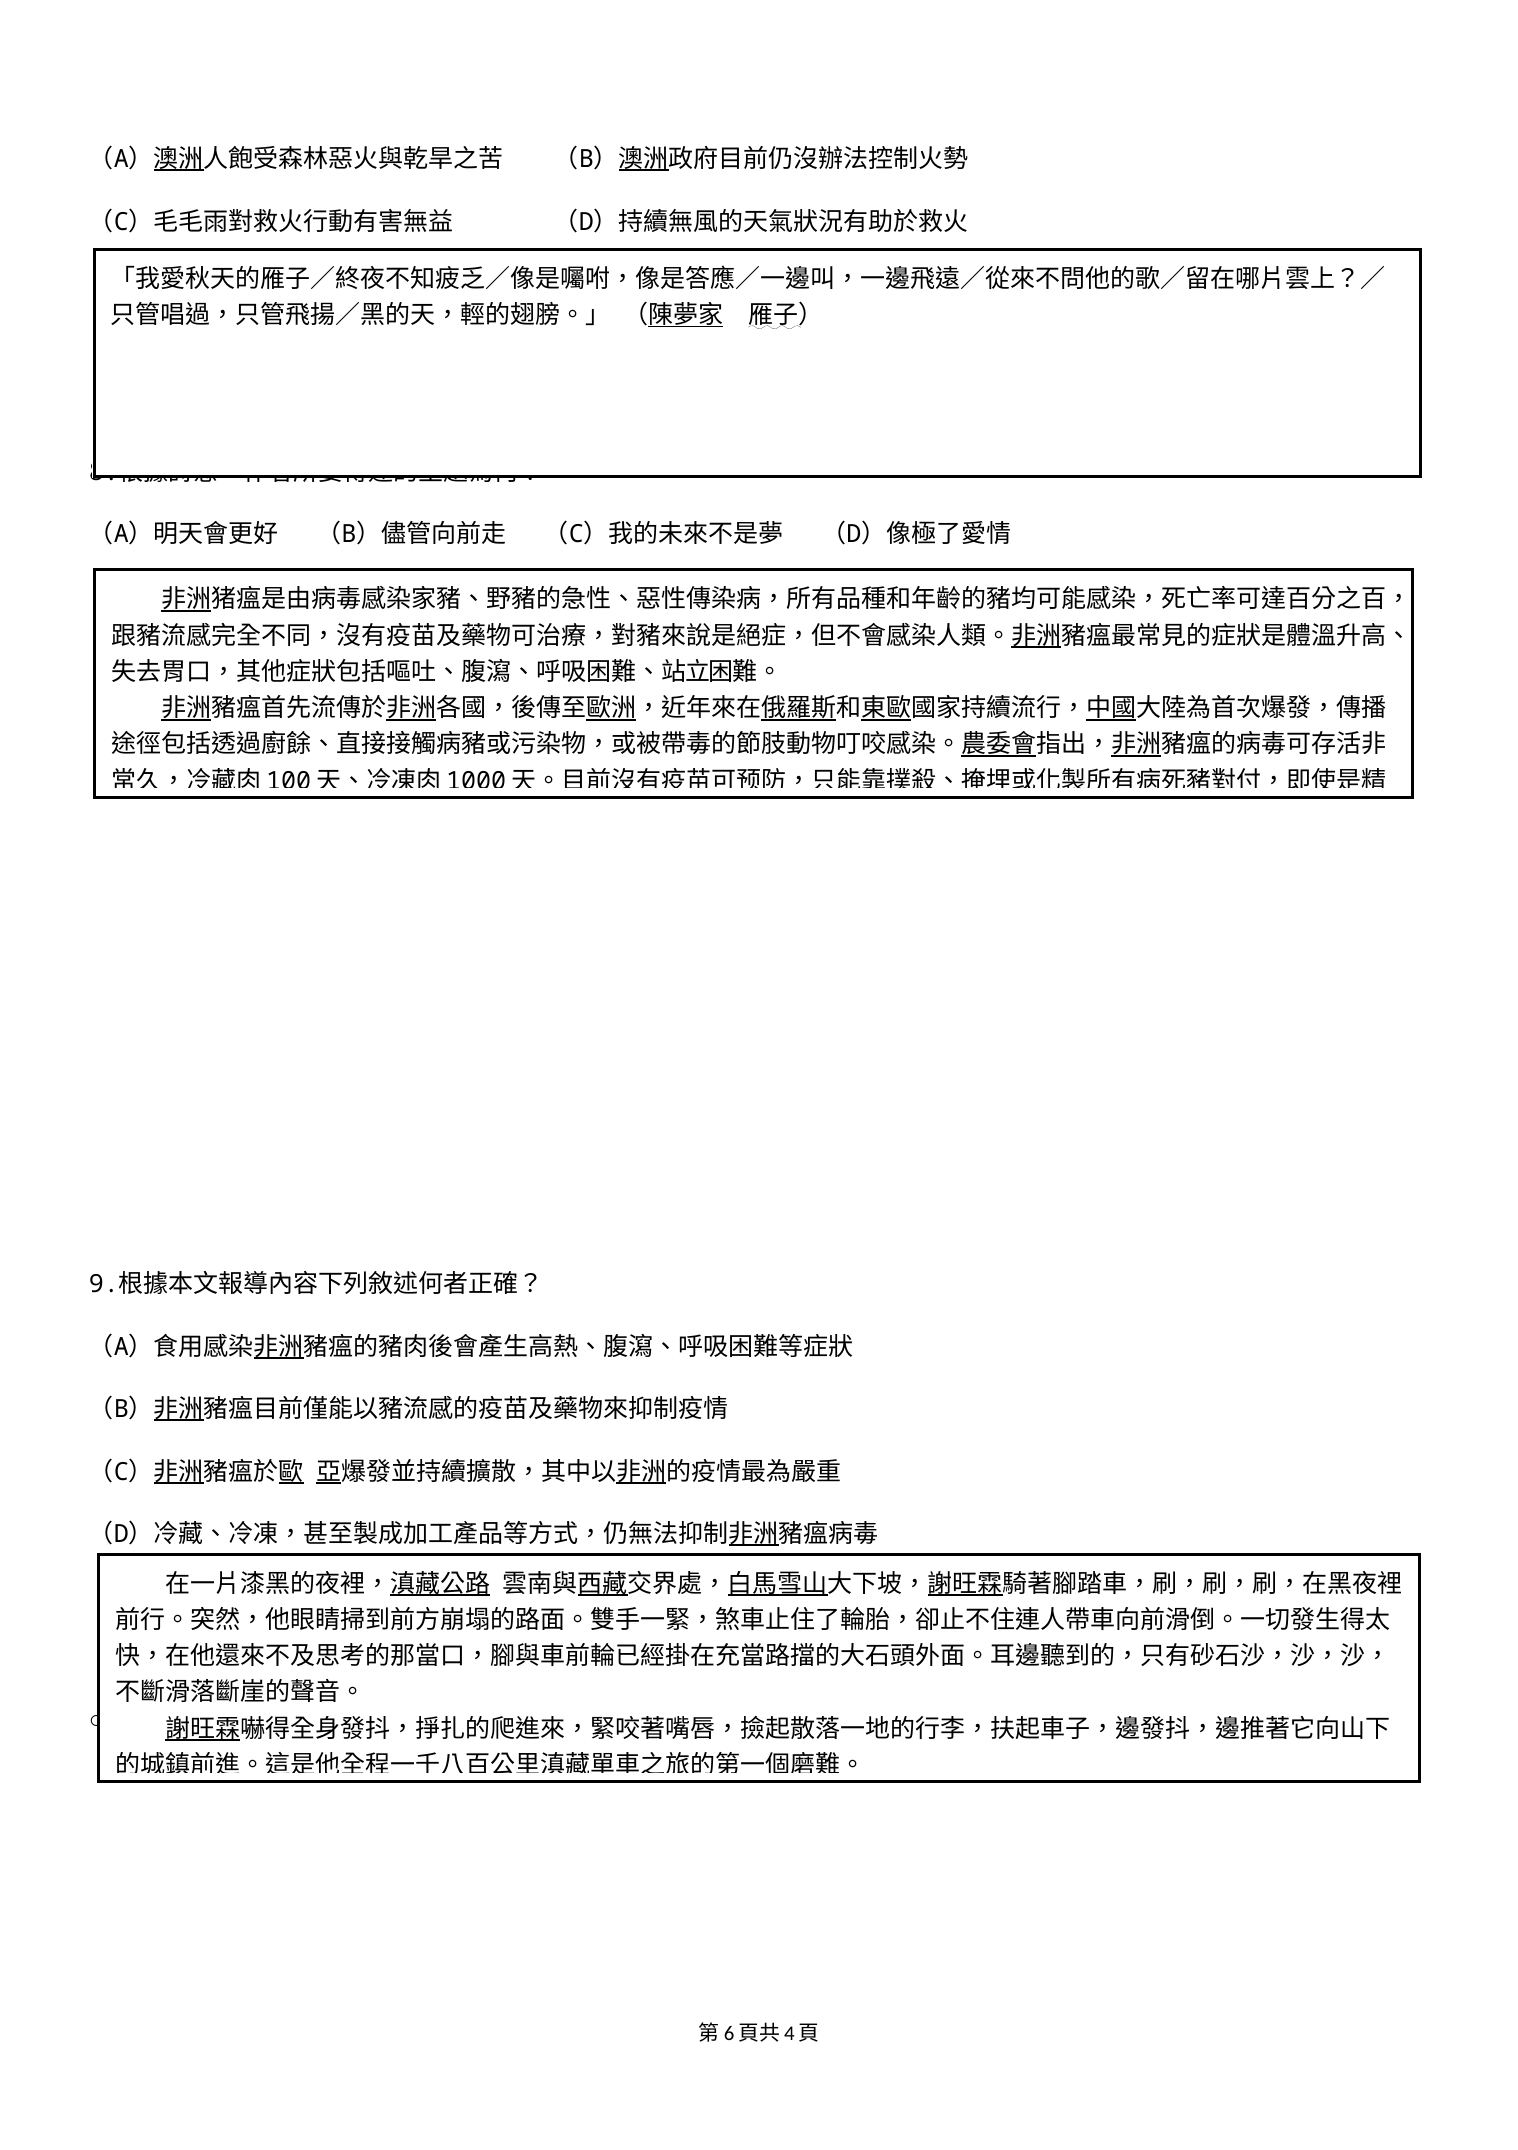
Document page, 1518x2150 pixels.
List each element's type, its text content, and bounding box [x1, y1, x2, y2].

text 9.根據本文報導內容下列敘述何者正確？ [89, 1240, 1429, 1302]
text ○ [1421, 1677, 1429, 1740]
text （A）明天會更好 （B）儘管向前走 （C）我的未來不是夢 （D）像極了愛情 [89, 490, 1429, 552]
text 謝旺霖嚇得全身發抖，掙扎的爬進來，緊咬著嘴唇，撿起散落一地的行李，扶起車子，邊發抖，邊推著它向山下的城鎮前進。這是他全程一千八百公里滇藏單車之旅的第一個磨難。 [115, 1708, 1403, 1772]
text （D）冷藏、冷凍，甚至製成加工產品等方式，仍無法抑制非洲豬瘟病毒 [89, 1490, 1429, 1552]
text 8.根據詩意，作者所要傳達的主題為何？ [89, 427, 1429, 490]
text 在一片漆黑的夜裡，滇藏公路 雲南與西藏交界處，白馬雪山大下坡，謝旺霖騎著腳踏車，刷，刷，刷，在黑夜裡前行。突然，他眼睛掃到前方崩塌的路面。雙手一緊，煞車止住了輪胎，卻止不住連人帶車向前滑倒。一切發生得太快，在他還來不及思考的那當口，腳與車前輪已經掛在充當路擋的大石頭外面。耳邊聽到的，只有砂石沙，沙，沙，不斷滑落斷崖的聲音。 [115, 1563, 1403, 1708]
text （A）食用感染非洲豬瘟的豬肉後會產生高熱、腹瀉、呼吸困難等症狀 [89, 1302, 1429, 1365]
text 非洲猪瘟是由病毒感染家豬、野豬的急性、惡性傳染病，所有品種和年齡的豬均可能感染，死亡率可達百分之百，跟豬流感完全不同，沒有疫苗及藥物可治療，對豬來說是絕症，但不會感染人類。非洲豬瘟最常見的症狀是體溫升高、失去胃口，其他症狀包括嘔吐、腹瀉、呼吸困難、站立困難。 [111, 579, 1396, 688]
text ○ [89, 1677, 97, 1740]
text 「我愛秋天的雁子／終夜不知疲乏／像是囑咐，像是答應／一邊叫，一邊飛遠／從來不問他的歌／留在哪片雲上？／只管唱過，只管飛揚／黑的天，輕的翅膀。」 （陳夢家 雁子） [111, 258, 1404, 331]
text （B）非洲豬瘟目前僅能以豬流感的疫苗及藥物來抑制疫情 [89, 1365, 1429, 1427]
text （A）澳洲人飽受森林惡火與乾旱之苦 （B）澳洲政府目前仍沒辦法控制火勢 [89, 115, 1429, 177]
text （C）毛毛雨對救火行動有害無益 （D）持續無風的天氣狀況有助於救火 [89, 177, 1429, 240]
text （C）非洲豬瘟於歐 亞爆發並持續擴散，其中以非洲的疫情最為嚴重 [89, 1427, 1429, 1490]
text 非洲豬瘟首先流傳於非洲各國，後傳至歐洲，近年來在俄羅斯和東歐國家持續流行，中國大陸為首次爆發，傳播途徑包括透過廚餘、直接接觸病豬或污染物，或被帶毒的節肢動物叮咬感染。農委會指出，非洲豬瘟的病毒可存活非常久，冷藏肉100天、冷凍肉1000天。目前沒有疫苗可预防，只能靠撲殺、掩埋或化製所有病死豬對付，即使是精製過的豬肉裡，病毒也能存活好幾個月，冷凍畜體內甚至有可能存活好幾年，因此肉製產品跨境傳播的風險特別高。 [111, 688, 1396, 788]
